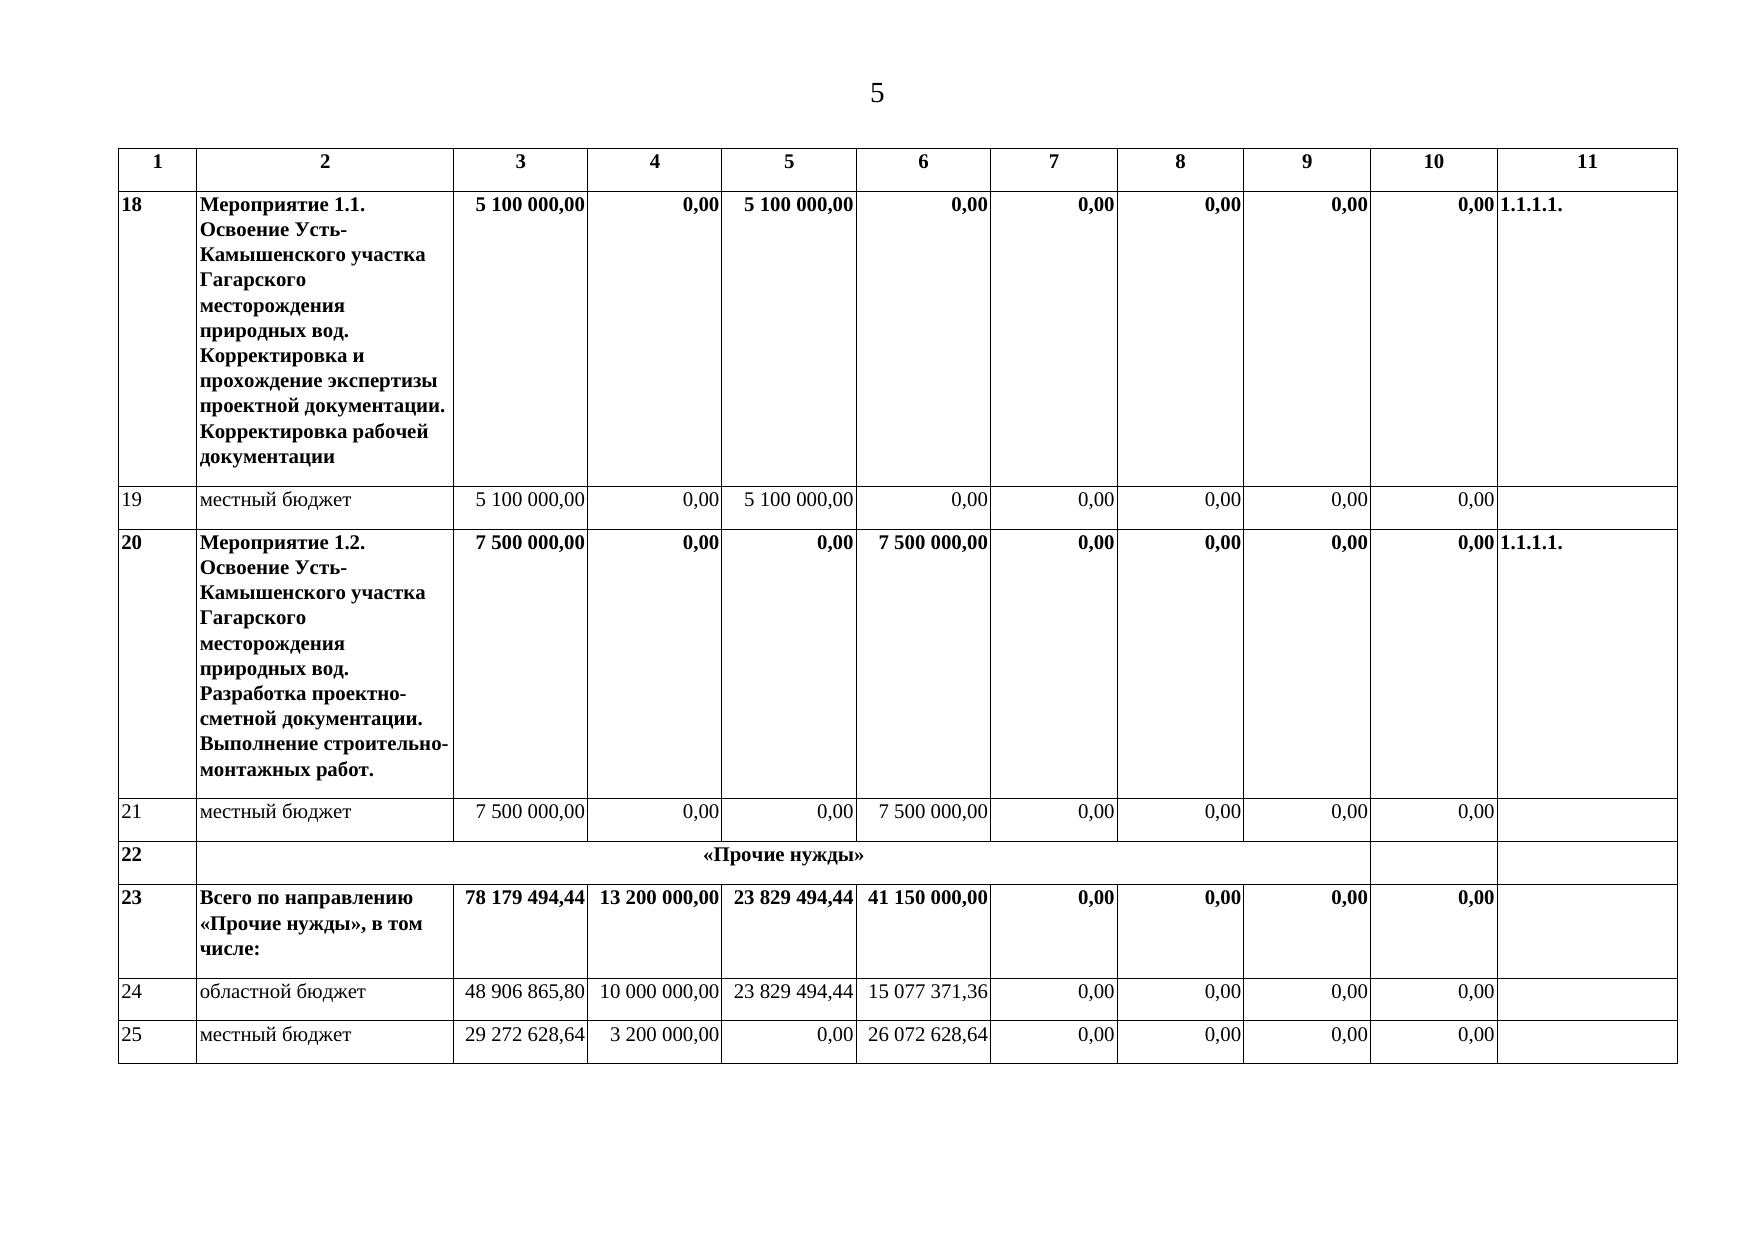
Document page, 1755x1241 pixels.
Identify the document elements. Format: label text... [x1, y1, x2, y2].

table_cell 0,00 [991, 979, 1117, 1020]
table_cell 7 500 000,00 [454, 530, 587, 798]
table_cell Мероприятие 1.1. Освоение Усть-Камышенского участка Гагарского месторождения природных вод. Корректировка и прохождение экспертизы проектной документации. Корректировка рабочей документации [197, 192, 453, 486]
table_header 1 [119, 149, 196, 191]
table_cell 13 200 000,00 [588, 885, 721, 977]
table_cell 0,00 [1371, 530, 1497, 798]
table_cell 0,00 [588, 799, 721, 841]
table_cell 21 [119, 799, 196, 841]
table_header 7 [991, 149, 1117, 191]
table_cell 20 [119, 530, 196, 798]
table_cell 23 829 494,44 [722, 885, 856, 977]
table_cell 0,00 [1244, 885, 1370, 977]
table_cell 3 200 000,00 [588, 1021, 721, 1063]
table_cell 23 829 494,44 [722, 979, 856, 1020]
table_cell 0,00 [588, 530, 721, 798]
table_cell [1498, 979, 1677, 1020]
table_cell 7 500 000,00 [857, 799, 990, 841]
table_header 11 [1498, 149, 1677, 191]
table_cell 26 072 628,64 [857, 1021, 990, 1063]
table_cell 0,00 [991, 1021, 1117, 1063]
table_cell 0,00 [588, 192, 721, 486]
table_cell [1498, 885, 1677, 977]
table_cell 0,00 [722, 530, 856, 798]
table_cell 23 [119, 885, 196, 977]
table_cell 7 500 000,00 [454, 799, 587, 841]
table_header 5 [722, 149, 856, 191]
table_cell 0,00 [1118, 799, 1243, 841]
table_cell 18 [119, 192, 196, 486]
table_cell 78 179 494,44 [454, 885, 587, 977]
table_cell 0,00 [857, 487, 990, 528]
table_header 2 [197, 149, 453, 191]
table_cell 19 [119, 487, 196, 528]
table_cell 0,00 [588, 487, 721, 528]
table_cell 5 100 000,00 [454, 487, 587, 528]
table_header 9 [1244, 149, 1370, 191]
table_cell местный бюджет [197, 799, 453, 841]
table_cell 0,00 [1371, 1021, 1497, 1063]
table_cell 0,00 [991, 799, 1117, 841]
table_cell 5 100 000,00 [454, 192, 587, 486]
table_cell 1.1.1.1. [1498, 530, 1677, 798]
table_cell местный бюджет [197, 1021, 453, 1063]
table_cell Всего по направлению «Прочие нужды», в том числе: [197, 885, 453, 977]
table_header 3 [454, 149, 587, 191]
table_cell 0,00 [991, 530, 1117, 798]
table_cell [1498, 487, 1677, 528]
table_cell 0,00 [1244, 1021, 1370, 1063]
table_cell 24 [119, 979, 196, 1020]
table_cell 0,00 [1118, 979, 1243, 1020]
table_cell 0,00 [722, 1021, 856, 1063]
table_cell 0,00 [1371, 799, 1497, 841]
table_cell местный бюджет [197, 487, 453, 528]
table_cell 0,00 [1371, 192, 1497, 486]
table_header 10 [1371, 149, 1497, 191]
table_cell [1371, 842, 1497, 884]
table_cell 0,00 [1118, 487, 1243, 528]
table_cell 7 500 000,00 [857, 530, 990, 798]
table_cell 0,00 [1371, 979, 1497, 1020]
table_cell 0,00 [1244, 487, 1370, 528]
table_cell 22 [119, 842, 196, 884]
table_cell [1498, 1021, 1677, 1063]
table_cell 0,00 [1371, 885, 1497, 977]
table_cell 0,00 [722, 799, 856, 841]
table_cell 0,00 [1118, 192, 1243, 486]
table_cell 0,00 [1244, 799, 1370, 841]
table_cell 0,00 [1244, 530, 1370, 798]
table_cell 41 150 000,00 [857, 885, 990, 977]
table_cell 0,00 [991, 487, 1117, 528]
table_header 8 [1118, 149, 1243, 191]
table_cell 5 100 000,00 [722, 487, 856, 528]
table_header 6 [857, 149, 990, 191]
table_cell 0,00 [1371, 487, 1497, 528]
table_cell 15 077 371,36 [857, 979, 990, 1020]
table_cell 1.1.1.1. [1498, 192, 1677, 486]
table_cell областной бюджет [197, 979, 453, 1020]
table_cell 29 272 628,64 [454, 1021, 587, 1063]
table_cell 0,00 [1118, 885, 1243, 977]
table_cell [1498, 842, 1677, 884]
table_cell 5 100 000,00 [722, 192, 856, 486]
table_cell 0,00 [1244, 192, 1370, 486]
table_header 4 [588, 149, 721, 191]
table_cell 0,00 [1118, 530, 1243, 798]
table_cell «Прочие нужды» [197, 842, 1370, 884]
table_cell 10 000 000,00 [588, 979, 721, 1020]
table_cell 0,00 [991, 192, 1117, 486]
table_cell 48 906 865,80 [454, 979, 587, 1020]
table_cell 25 [119, 1021, 196, 1063]
table_cell 0,00 [1244, 979, 1370, 1020]
table_cell Мероприятие 1.2. Освоение Усть-Камышенского участка Гагарского месторождения природных вод. Разработка проектно-сметной документации. Выполнение строительно- монтажных работ. [197, 530, 453, 798]
table_cell 0,00 [1118, 1021, 1243, 1063]
table_cell 0,00 [991, 885, 1117, 977]
table_cell [1498, 799, 1677, 841]
table_cell 0,00 [857, 192, 990, 486]
